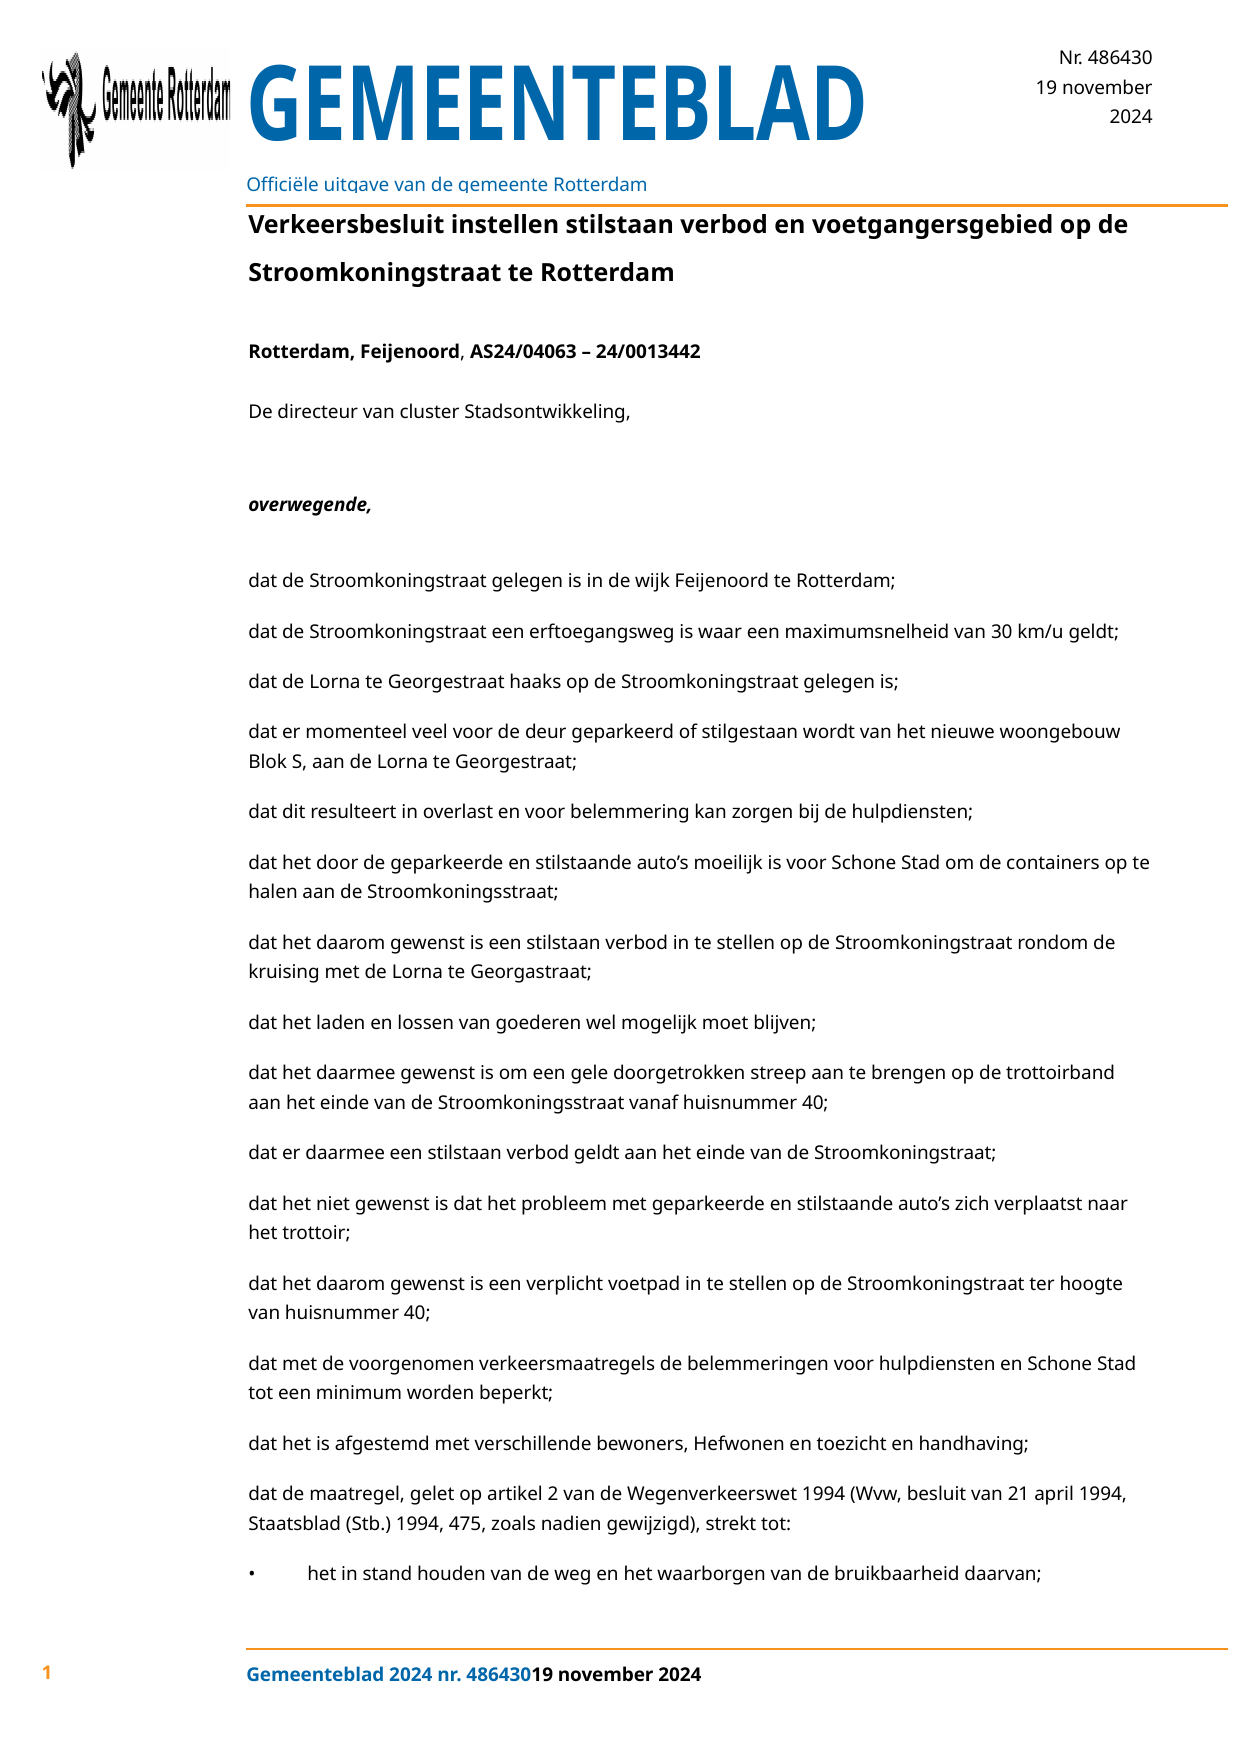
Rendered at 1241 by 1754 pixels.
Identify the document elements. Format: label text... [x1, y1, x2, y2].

text dat het daarom gewenst is een verplicht voetpad in te stellen op de Stroomkoningstraat ter hoogte van huisnummer 40; [248, 1270, 1152, 1325]
text overwegende, [248, 491, 1152, 517]
text dat er daarmee een stilstaan verbod geldt aan het einde van de Stroomkoningstraat; [248, 1139, 1152, 1165]
list het in stand houden van de weg en het waarborgen van de bruikbaarheid daarvan; [248, 1560, 1152, 1586]
text dat het niet gewenst is dat het probleem met geparkeerde en stilstaande auto’s zich verplaatst naar het trottoir; [248, 1190, 1152, 1245]
text dat het is afgestemd met verschillende bewoners, Hefwonen en toezicht en handhaving; [248, 1430, 1152, 1456]
text dat het daarom gewenst is een stilstaan verbod in te stellen op de Stroomkoningstraat rondom de kruising met de Lorna te Georgastraat; [248, 929, 1152, 984]
text dat de Stroomkoningstraat een erftoegangsweg is waar een maximumsnelheid van 30 km/u geldt; [248, 618, 1152, 644]
text Rotterdam, Feijenoord, AS24/04063 – 24/0013442 [248, 339, 1152, 364]
text Verkeersbesluit instellen stilstaan verbod en voetgangersgebied op de Stroomkoningstraat te Rotterdam [248, 207, 1152, 288]
text dat er momenteel veel voor de deur geparkeerd of stilgestaan wordt van het nieuwe woongebouw Blok S, aan de Lorna te Georgestraat; [248, 719, 1152, 774]
text De directeur van cluster Stadsontwikkeling, [248, 398, 1152, 423]
text dat dit resulteert in overlast en voor belemmering kan zorgen bij de hulpdiensten; [248, 799, 1152, 824]
text dat de Lorna te Georgestraat haaks op de Stroomkoningstraat gelegen is; [248, 668, 1152, 694]
text dat de Stroomkoningstraat gelegen is in de wijk Feijenoord te Rotterdam; [248, 567, 1152, 593]
picture [41, 47, 231, 172]
text dat het laden en lossen van goederen wel mogelijk moet blijven; [248, 1009, 1152, 1035]
text dat het door de geparkeerde en stilstaande auto’s moeilijk is voor Schone Stad om de containers op te halen aan de Stroomkoningsstraat; [248, 849, 1152, 904]
text dat het daarmee gewenst is om een gele doorgetrokken streep aan te brengen op de trottoirband aan het einde van de Stroomkoningsstraat vanaf huisnummer 40; [248, 1059, 1152, 1115]
text dat met de voorgenomen verkeersmaatregels de belemmeringen voor hulpdiensten en Schone Stad tot een minimum worden beperkt; [248, 1350, 1152, 1405]
text dat de maatregel, gelet op artikel 2 van de Wegenverkeerswet 1994 (Wvw, besluit van 21 april 1994, Staatsblad (Stb.) 1994, 475, zoals nadien gewijzigd), strekt tot: [248, 1480, 1152, 1536]
